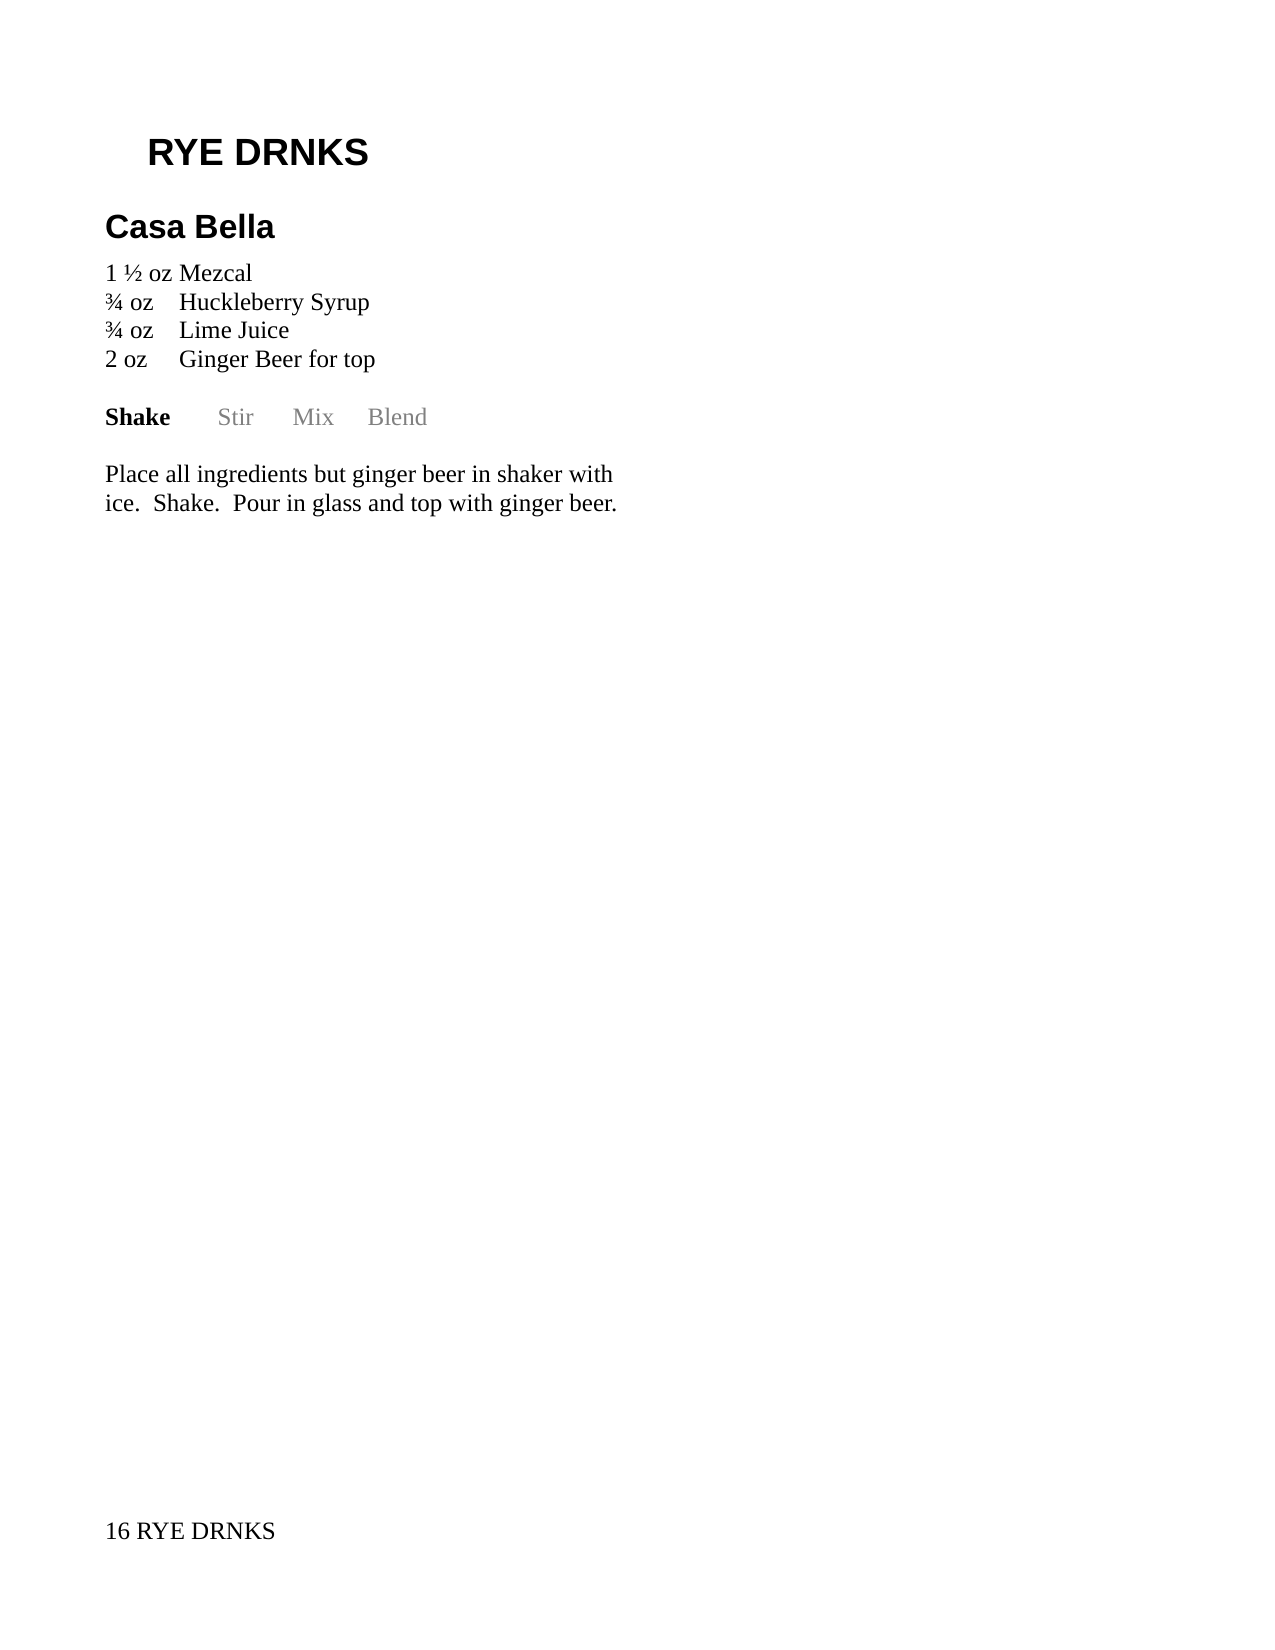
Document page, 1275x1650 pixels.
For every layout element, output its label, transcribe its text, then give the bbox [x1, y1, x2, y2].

text Place all ingredients but ginger beer in shaker with ice. Shake. Pour in glass and top with ginger beer. [105, 459, 622, 517]
subtitle RYE DRNKS [105, 130, 622, 174]
subtitle Casa Bella [105, 207, 622, 246]
text 2 oz Ginger Beer for top [105, 344, 622, 373]
text ¾ oz Huckleberry Syrup [105, 287, 622, 316]
text ¾ oz Lime Juice [105, 316, 622, 344]
text 1 ½ oz Mezcal [105, 258, 622, 287]
text Shake Stir Mix Blend [105, 402, 622, 431]
